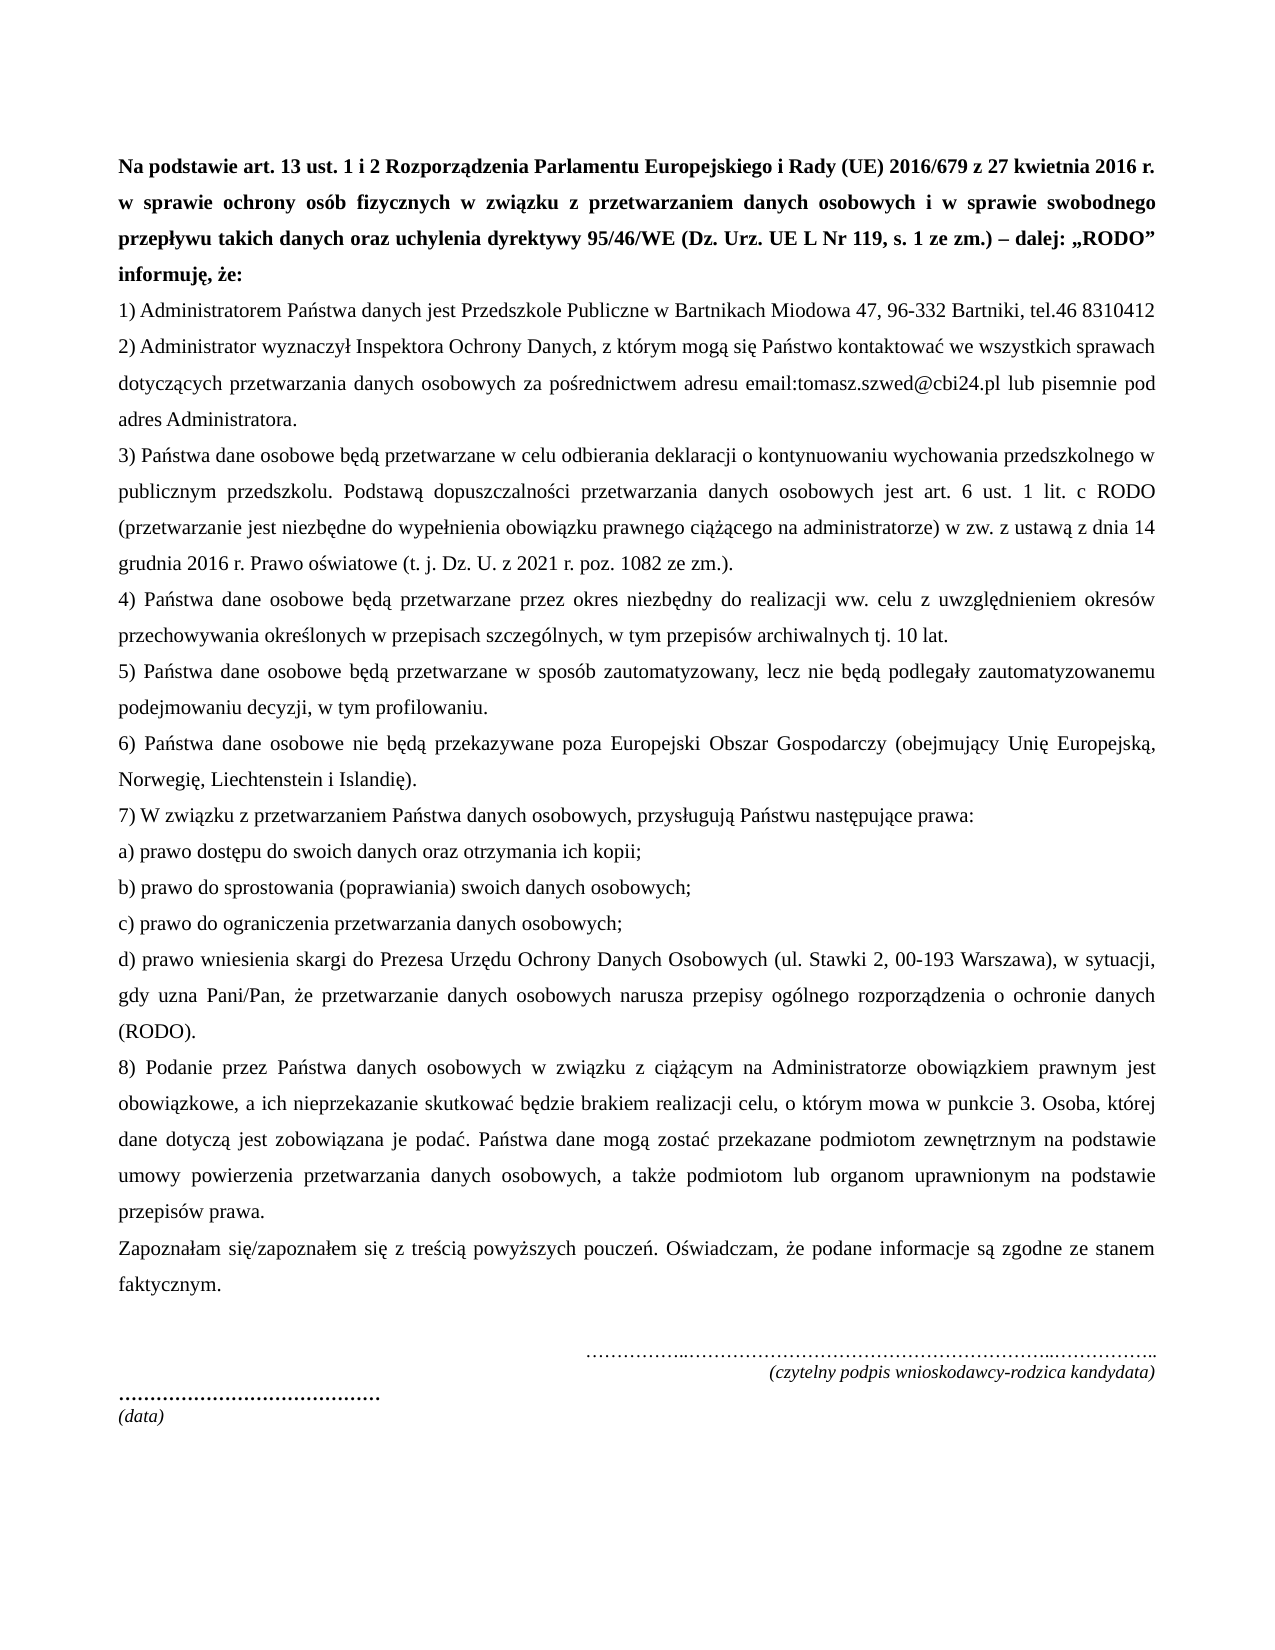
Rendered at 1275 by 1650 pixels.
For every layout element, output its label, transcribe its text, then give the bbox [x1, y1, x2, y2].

text 8) Podanie przez Państwa danych osobowych w związku z ciążącym na Administratorze obowiązkiem prawnym jest obowiązkowe, a ich nieprzekazanie skutkować będzie brakiem realizacji celu, o którym mowa w punkcie 3. Osoba, której dane dotyczą jest zobowiązana je podać. Państwa dane mogą zostać przekazane podmiotom zewnętrznym na podstawie umowy powierzenia przetwarzania danych osobowych, a także podmiotom lub organom uprawnionym na podstawie przepisów prawa. [118, 1055, 1157, 1223]
text (czytelny podpis wnioskodawcy-rodzica kandydata) [118, 1361, 1157, 1383]
text (data) [118, 1404, 1157, 1426]
text d) prawo wniesienia skargi do Prezesa Urzędu Ochrony Danych Osobowych (ul. Stawki 2, 00-193 Warszawa), w sytuacji, gdy uzna Pani/Pan, że przetwarzanie danych osobowych narusza przepisy ogólnego rozporządzenia o ochronie danych (RODO). [118, 947, 1157, 1043]
text a) prawo dostępu do swoich danych oraz otrzymania ich kopii; [118, 839, 1157, 863]
text b) prawo do sprostowania (poprawiania) swoich danych osobowych; [118, 875, 1157, 899]
text 3) Państwa dane osobowe będą przetwarzane w celu odbierania deklaracji o kontynuowaniu wychowania przedszkolnego w publicznym przedszkolu. Podstawą dopuszczalności przetwarzania danych osobowych jest art. 6 ust. 1 lit. c RODO (przetwarzanie jest niezbędne do wypełnienia obowiązku prawnego ciążącego na administratorze) w zw. z ustawą z dnia 14 grudnia 2016 r. Prawo oświatowe (t. j. Dz. U. z 2021 r. poz. 1082 ze zm.). [118, 442, 1157, 575]
text 5) Państwa dane osobowe będą przetwarzane w sposób zautomatyzowany, lecz nie będą podlegały zautomatyzowanemu podejmowaniu decyzji, w tym profilowaniu. [118, 659, 1157, 719]
text 7) W związku z przetwarzaniem Państwa danych osobowych, przysługują Państwu następujące prawa: [118, 803, 1157, 827]
text c) prawo do ograniczenia przetwarzania danych osobowych; [118, 911, 1157, 935]
text 4) Państwa dane osobowe będą przetwarzane przez okres niezbędny do realizacji ww. celu z uwzględnieniem okresów przechowywania określonych w przepisach szczególnych, w tym przepisów archiwalnych tj. 10 lat. [118, 587, 1157, 647]
text Na podstawie art. 13 ust. 1 i 2 Rozporządzenia Parlamentu Europejskiego i Rady (UE) 2016/679 z 27 kwietnia 2016 r. w sprawie ochrony osób fizycznych w związku z przetwarzaniem danych osobowych i w sprawie swobodnego przepływu takich danych oraz uchylenia dyrektywy 95/46/WE (Dz. Urz. UE L Nr 119, s. 1 ze zm.) – dalej: „RODO” informuję, że: [118, 154, 1157, 286]
text 1) Administratorem Państwa danych jest Przedszkole Publiczne w Bartnikach Miodowa 47, 96-332 Bartniki, tel.46 8310412 [118, 298, 1157, 322]
text 6) Państwa dane osobowe nie będą przekazywane poza Europejski Obszar Gospodarczy (obejmujący Unię Europejską, Norwegię, Liechtenstein i Islandię). [118, 731, 1157, 791]
text 2) Administrator wyznaczył Inspektora Ochrony Danych, z którym mogą się Państwo kontaktować we wszystkich sprawach dotyczących przetwarzania danych osobowych za pośrednictwem adresu email:tomasz.szwed@cbi24.pl lub pisemnie pod adres Administratora. [118, 334, 1157, 431]
text ……………..…………………………………………………..…………….. [118, 1340, 1157, 1361]
text …………………………………… [118, 1383, 1157, 1404]
text Zapoznałam się/zapoznałem się z treścią powyższych pouczeń. Oświadczam, że podane informacje są zgodne ze stanem faktycznym. [118, 1235, 1157, 1296]
